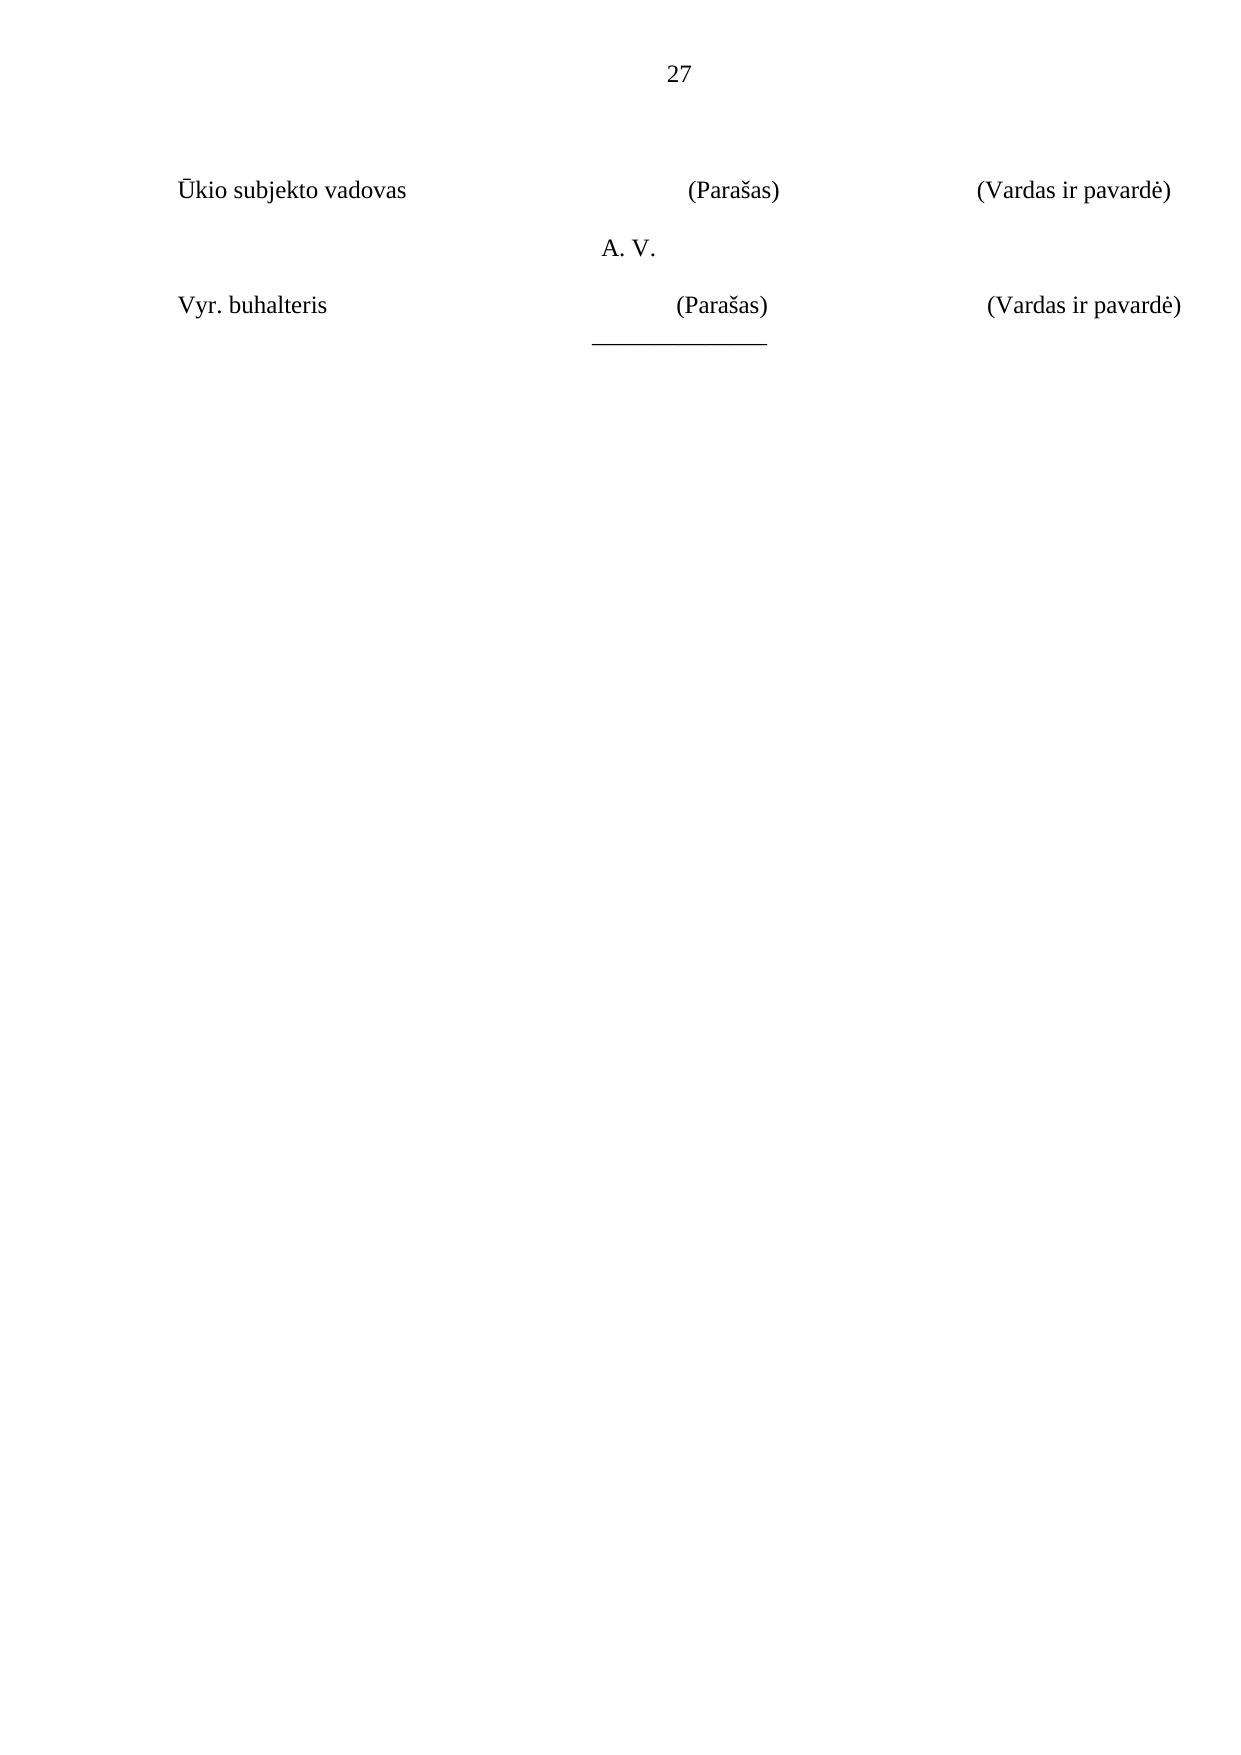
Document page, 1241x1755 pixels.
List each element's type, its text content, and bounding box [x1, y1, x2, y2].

text Vyr. buhalteris (Parašas) (Vardas ir pavardė) [177, 291, 1181, 319]
text Ūkio subjekto vadovas (Parašas) (Vardas ir pavardė) [177, 176, 1181, 204]
text A. V. [527, 233, 1181, 262]
text ______________ [177, 319, 1181, 348]
